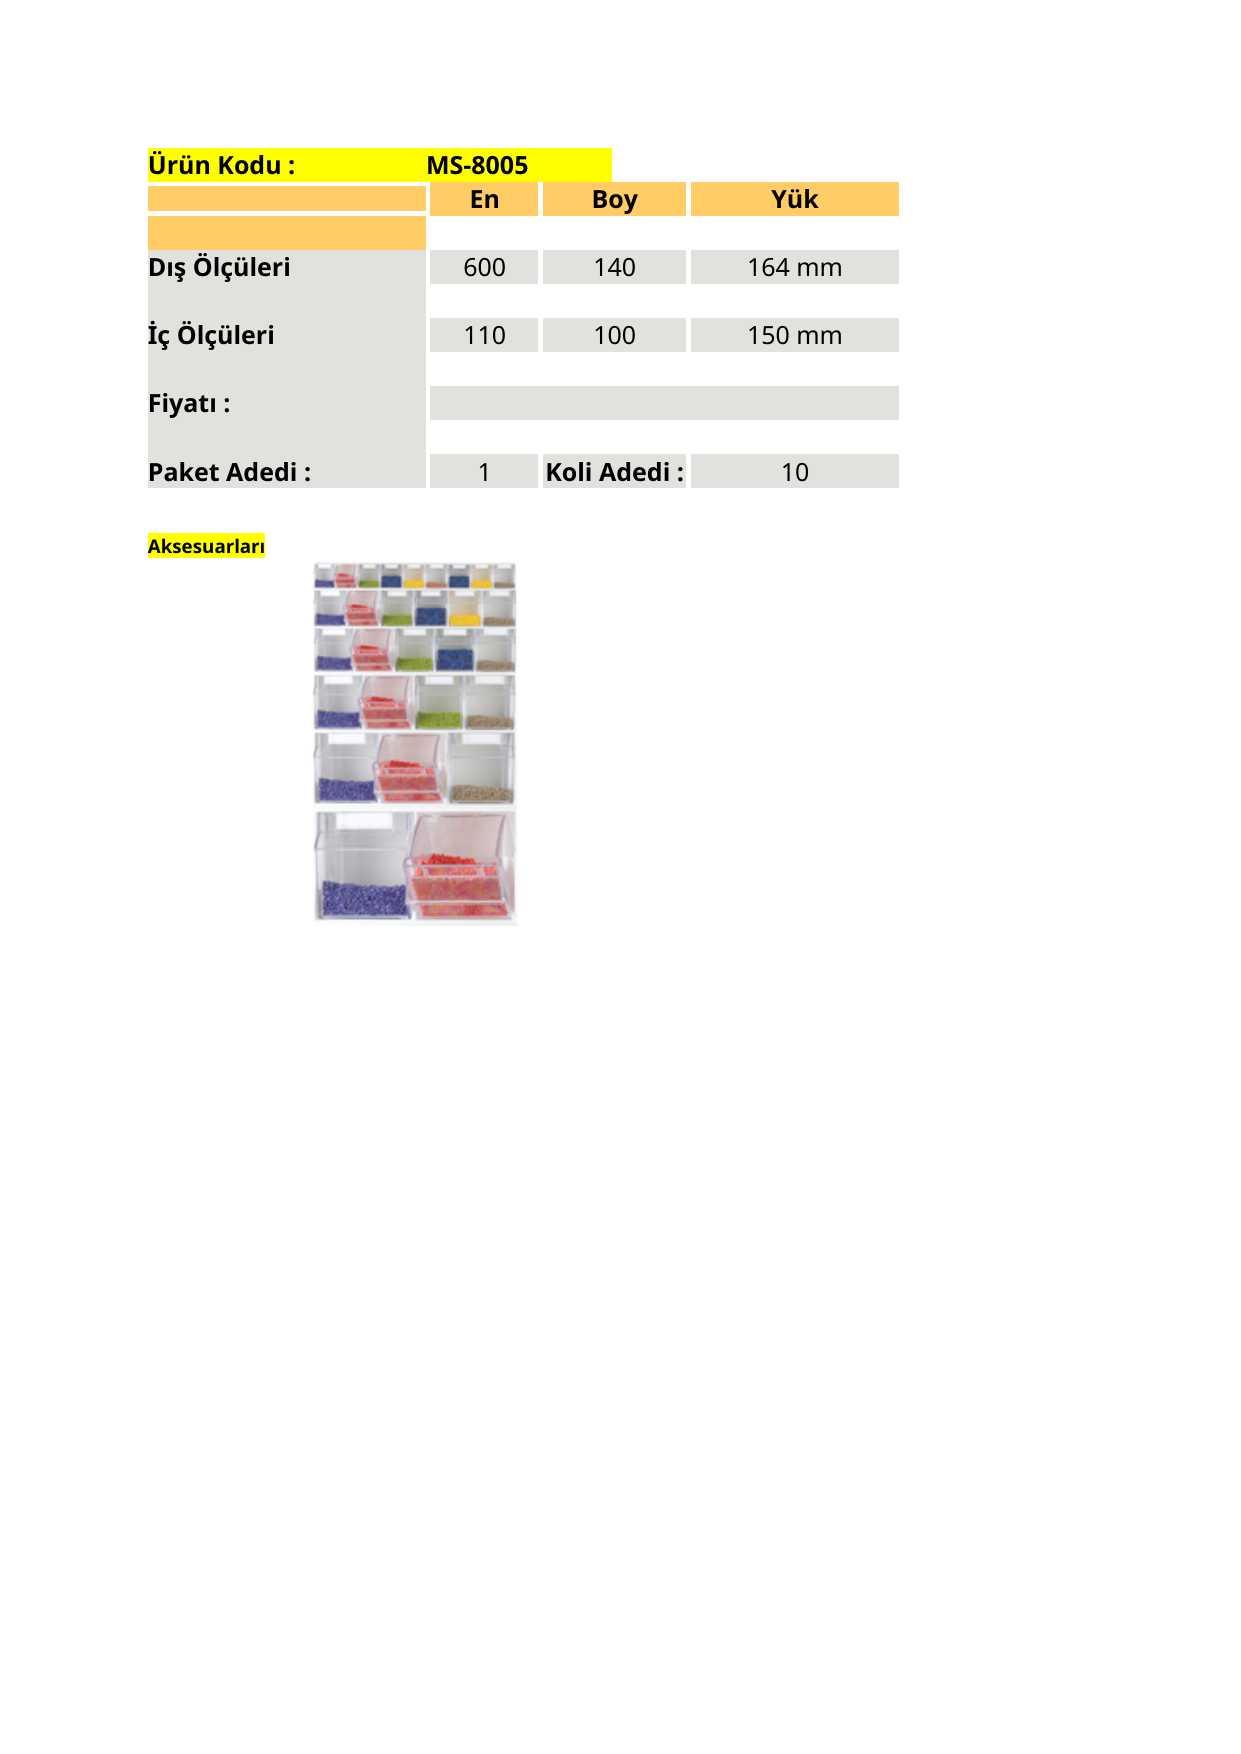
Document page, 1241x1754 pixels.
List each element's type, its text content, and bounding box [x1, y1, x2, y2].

table_cell [426, 352, 538, 386]
table_cell [686, 216, 899, 250]
table_cell [539, 352, 686, 386]
table_cell [539, 284, 686, 318]
table_cell [426, 216, 538, 250]
table_header MS-8005 [426, 148, 612, 182]
table_cell [539, 420, 686, 454]
table_cell 140 [539, 250, 543, 284]
table_cell 1 [426, 454, 430, 488]
table_cell Boy [539, 182, 543, 216]
table_cell [148, 182, 426, 186]
table_header [612, 148, 686, 182]
table_cell 110 [426, 318, 430, 352]
table_cell [426, 386, 430, 420]
table_cell [148, 211, 426, 216]
table_cell [539, 216, 686, 250]
table_cell [686, 352, 899, 386]
table_cell 150 mm [686, 318, 691, 352]
text Aksesuarları [148, 533, 1093, 558]
table_cell [686, 420, 899, 454]
table_cell 600 [426, 250, 430, 284]
table_header [686, 148, 899, 182]
table_cell 10 [686, 454, 691, 488]
table_header Ürün Kodu : [148, 148, 426, 182]
table_cell 100 [539, 318, 543, 352]
table_cell 164 mm [686, 250, 691, 284]
table_cell [426, 284, 538, 318]
table_cell [686, 284, 899, 318]
table_cell En [426, 182, 430, 216]
table_cell [426, 420, 538, 454]
table_cell Yük [686, 182, 691, 216]
